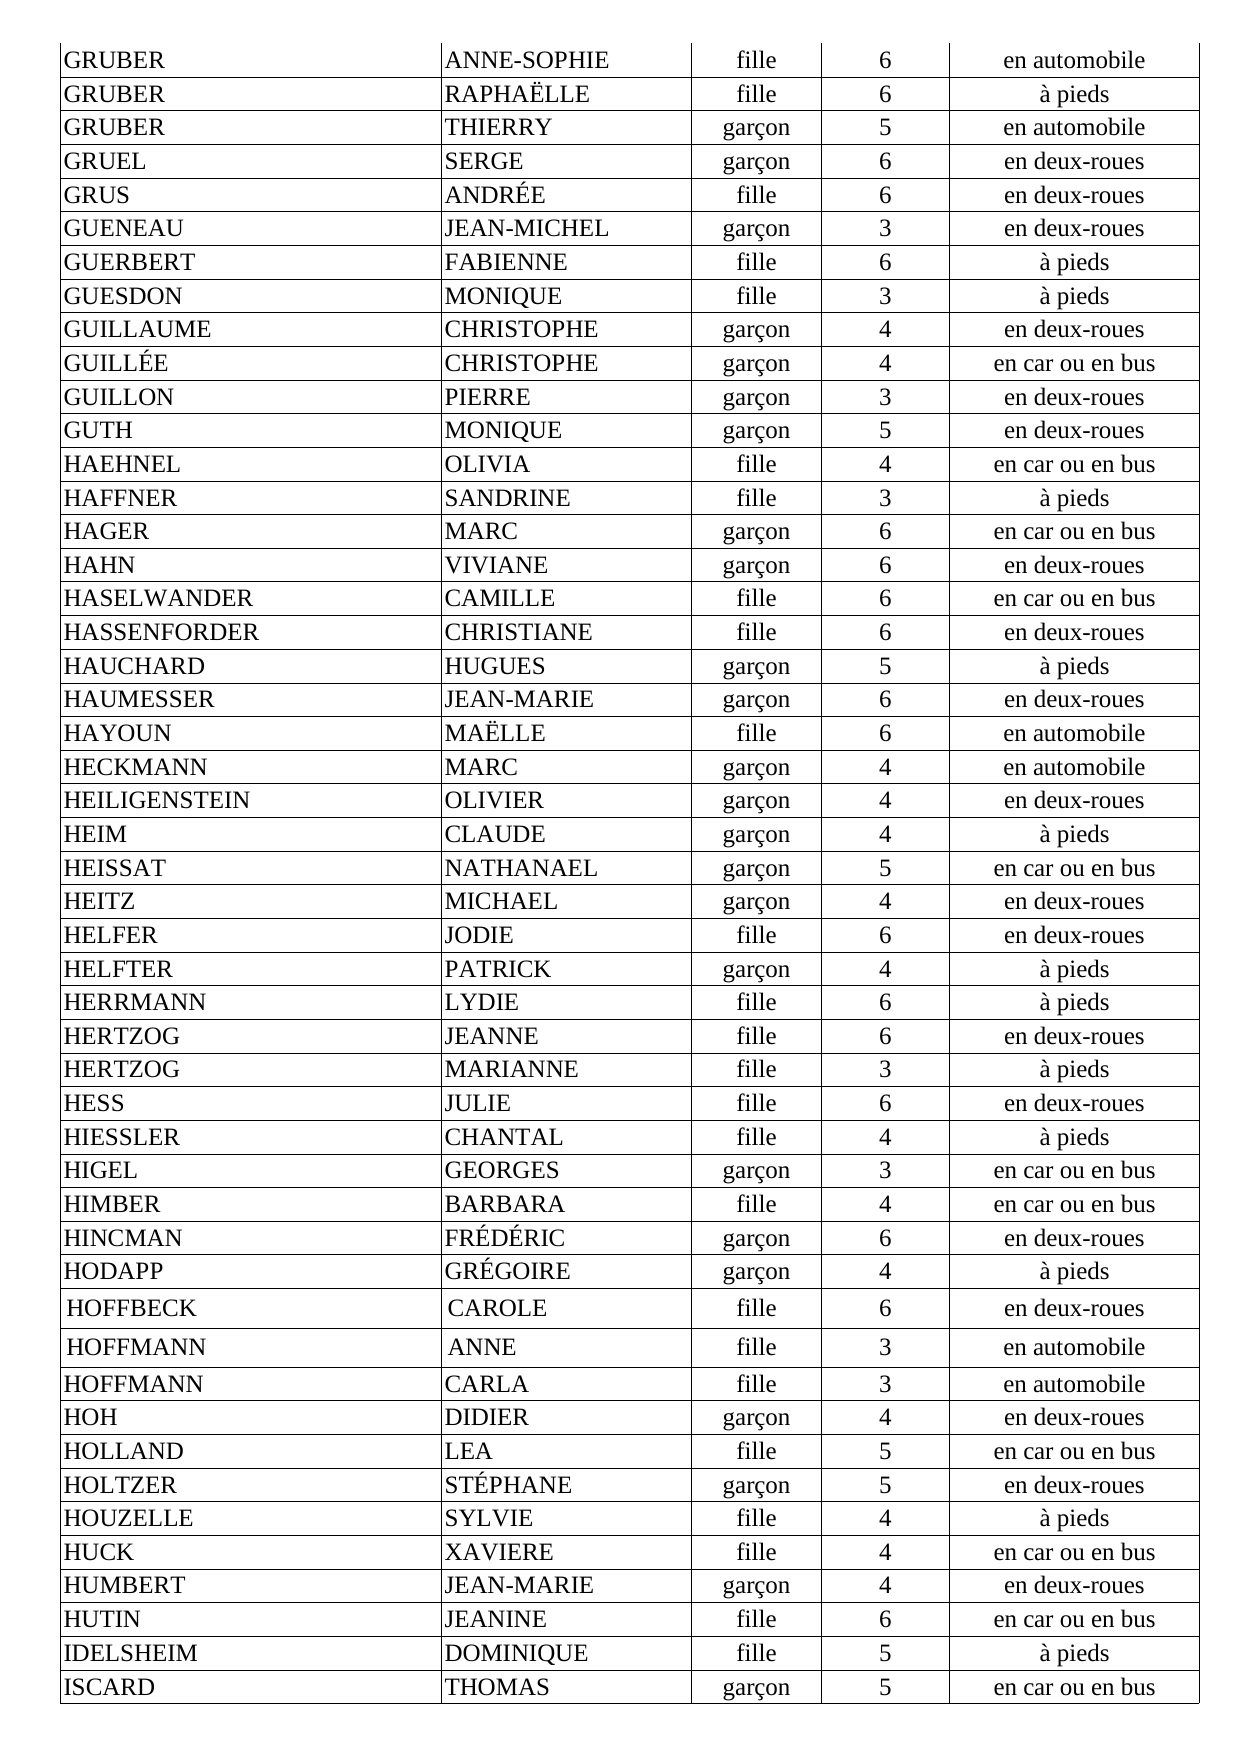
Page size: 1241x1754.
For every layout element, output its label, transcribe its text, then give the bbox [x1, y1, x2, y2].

table_cell à pieds [950, 953, 1199, 985]
table_cell garçon [692, 650, 821, 683]
table_cell en deux-roues [950, 1020, 1199, 1053]
table_cell garçon [692, 549, 821, 581]
table_cell HEIM [61, 818, 441, 851]
table_cell en deux-roues [950, 616, 1199, 649]
table_cell fille [692, 1289, 821, 1328]
table_cell en automobile [950, 717, 1199, 750]
table_cell 3 [822, 280, 949, 312]
table_cell à pieds [950, 818, 1199, 851]
table_cell STÉPHANE [442, 1469, 691, 1501]
table_cell en deux-roues [950, 1469, 1199, 1501]
table_cell MICHAEL [442, 885, 691, 918]
table_cell XAVIERE [442, 1536, 691, 1569]
table_cell THOMAS [442, 1671, 691, 1703]
table_cell DIDIER [442, 1401, 691, 1434]
table_cell HEILIGENSTEIN [61, 784, 441, 817]
table_cell GUERBERT [61, 246, 441, 279]
table_cell ISCARD [61, 1671, 441, 1703]
table_cell GRUBER [61, 43, 441, 77]
table_cell 6 [822, 1087, 949, 1120]
table_cell fille [692, 986, 821, 1019]
table_cell en car ou en bus [950, 515, 1199, 548]
table_cell 6 [822, 616, 949, 649]
table_cell CAROLE [442, 1289, 691, 1328]
table_cell MONIQUE [442, 414, 691, 447]
table_cell 4 [822, 885, 949, 918]
table_cell DOMINIQUE [442, 1637, 691, 1670]
table_cell HELFER [61, 919, 441, 952]
table_cell fille [692, 919, 821, 952]
table_cell ANNE-SOPHIE [442, 43, 691, 77]
table_cell SANDRINE [442, 482, 691, 514]
table_cell en automobile [950, 1368, 1199, 1400]
table_cell 4 [822, 313, 949, 346]
table_cell en deux-roues [950, 1222, 1199, 1254]
table_cell 5 [822, 1637, 949, 1670]
table_cell 4 [822, 448, 949, 481]
table_cell en car ou en bus [950, 347, 1199, 380]
table_cell fille [692, 582, 821, 615]
table_cell en deux-roues [950, 212, 1199, 245]
table_cell SYLVIE [442, 1502, 691, 1535]
table_cell HAHN [61, 549, 441, 581]
table_cell HUGUES [442, 650, 691, 683]
table_cell HAFFNER [61, 482, 441, 514]
table_cell fille [692, 1054, 821, 1086]
table_cell 6 [822, 1603, 949, 1636]
table_cell fille [692, 1368, 821, 1400]
table_cell en car ou en bus [950, 1188, 1199, 1221]
table_cell 4 [822, 1188, 949, 1221]
table_cell BARBARA [442, 1188, 691, 1221]
table_cell 6 [822, 246, 949, 279]
table_cell fille [692, 1536, 821, 1569]
table_cell 4 [822, 953, 949, 985]
table_cell 5 [822, 111, 949, 144]
table_cell garçon [692, 414, 821, 447]
table_cell 6 [822, 717, 949, 750]
table_cell GRUS [61, 179, 441, 211]
table_cell à pieds [950, 1502, 1199, 1535]
table_cell fille [692, 1121, 821, 1154]
table_cell HECKMANN [61, 751, 441, 783]
table_cell en car ou en bus [950, 1603, 1199, 1636]
table_cell 3 [822, 1054, 949, 1086]
table_cell HINCMAN [61, 1222, 441, 1254]
table_cell fille [692, 179, 821, 211]
table_cell ANNE [442, 1329, 691, 1367]
table_cell fille [692, 1329, 821, 1367]
table_cell en deux-roues [950, 1087, 1199, 1120]
table_cell HUMBERT [61, 1570, 441, 1602]
table_cell HEISSAT [61, 852, 441, 884]
table_cell garçon [692, 1222, 821, 1254]
table_cell 6 [822, 582, 949, 615]
table_cell HERTZOG [61, 1020, 441, 1053]
table_cell en automobile [950, 111, 1199, 144]
table_cell FRÉDÉRIC [442, 1222, 691, 1254]
table_cell 4 [822, 751, 949, 783]
table_cell en car ou en bus [950, 1536, 1199, 1569]
table_cell fille [692, 43, 821, 77]
table_cell HASSENFORDER [61, 616, 441, 649]
table_cell en deux-roues [950, 179, 1199, 211]
table_cell 4 [822, 1255, 949, 1288]
table_cell GUENEAU [61, 212, 441, 245]
table_cell 5 [822, 650, 949, 683]
table_cell garçon [692, 381, 821, 413]
table_cell HOFFMANN [61, 1329, 441, 1367]
table_cell en deux-roues [950, 381, 1199, 413]
table_cell à pieds [950, 650, 1199, 683]
table_cell en deux-roues [950, 145, 1199, 178]
table_cell 4 [822, 1570, 949, 1602]
table_cell LEA [442, 1435, 691, 1468]
table_cell en deux-roues [950, 1570, 1199, 1602]
table_cell fille [692, 246, 821, 279]
table_cell en car ou en bus [950, 1155, 1199, 1187]
table_cell GUILLÉE [61, 347, 441, 380]
table_cell MAËLLE [442, 717, 691, 750]
table_cell en deux-roues [950, 684, 1199, 716]
table_cell OLIVIA [442, 448, 691, 481]
table_cell en deux-roues [950, 885, 1199, 918]
table_cell 6 [822, 179, 949, 211]
table_cell HOUZELLE [61, 1502, 441, 1535]
table_cell MARC [442, 751, 691, 783]
table_cell 4 [822, 1401, 949, 1434]
table_cell GRUEL [61, 145, 441, 178]
table_cell PIERRE [442, 381, 691, 413]
table_cell OLIVIER [442, 784, 691, 817]
table_cell VIVIANE [442, 549, 691, 581]
table_cell garçon [692, 347, 821, 380]
table_cell HELFTER [61, 953, 441, 985]
table_cell GRUBER [61, 111, 441, 144]
table_cell RAPHAËLLE [442, 78, 691, 110]
table_cell HOFFMANN [61, 1368, 441, 1400]
table_cell 6 [822, 43, 949, 77]
table_cell IDELSHEIM [61, 1637, 441, 1670]
table_cell 5 [822, 1435, 949, 1468]
table_cell en automobile [950, 751, 1199, 783]
table_cell à pieds [950, 986, 1199, 1019]
table_cell HAUMESSER [61, 684, 441, 716]
table_cell fille [692, 280, 821, 312]
table_cell 3 [822, 1155, 949, 1187]
table_cell à pieds [950, 482, 1199, 514]
table_cell garçon [692, 818, 821, 851]
table_cell en deux-roues [950, 549, 1199, 581]
table_cell 3 [822, 212, 949, 245]
table_cell fille [692, 1502, 821, 1535]
table_cell garçon [692, 212, 821, 245]
table_cell GUESDON [61, 280, 441, 312]
table_cell NATHANAEL [442, 852, 691, 884]
table_cell fille [692, 1188, 821, 1221]
table_cell 3 [822, 482, 949, 514]
table_cell MARIANNE [442, 1054, 691, 1086]
table_cell 6 [822, 1020, 949, 1053]
table_cell en deux-roues [950, 1289, 1199, 1328]
table_cell CHRISTOPHE [442, 347, 691, 380]
table_cell garçon [692, 852, 821, 884]
table_cell en car ou en bus [950, 852, 1199, 884]
table_cell JULIE [442, 1087, 691, 1120]
table_cell CARLA [442, 1368, 691, 1400]
table_cell fille [692, 1020, 821, 1053]
table_cell JODIE [442, 919, 691, 952]
table_cell 4 [822, 347, 949, 380]
table_cell 6 [822, 986, 949, 1019]
table_cell en deux-roues [950, 313, 1199, 346]
table_cell HIMBER [61, 1188, 441, 1221]
table_cell CLAUDE [442, 818, 691, 851]
table_cell THIERRY [442, 111, 691, 144]
table_cell CHRISTOPHE [442, 313, 691, 346]
table_cell en car ou en bus [950, 582, 1199, 615]
table_cell 3 [822, 1368, 949, 1400]
table_cell ANDRÉE [442, 179, 691, 211]
table_cell HERTZOG [61, 1054, 441, 1086]
table_cell en automobile [950, 1329, 1199, 1367]
table_cell 6 [822, 684, 949, 716]
table_cell 4 [822, 1121, 949, 1154]
table_cell 4 [822, 1502, 949, 1535]
table_cell en car ou en bus [950, 448, 1199, 481]
table_cell GUTH [61, 414, 441, 447]
table_cell GUILLON [61, 381, 441, 413]
table_cell HOLTZER [61, 1469, 441, 1501]
table_cell en deux-roues [950, 414, 1199, 447]
table_cell garçon [692, 145, 821, 178]
table_cell 6 [822, 1289, 949, 1328]
table_cell garçon [692, 515, 821, 548]
table_cell FABIENNE [442, 246, 691, 279]
table_cell HIGEL [61, 1155, 441, 1187]
table_cell fille [692, 78, 821, 110]
table_cell fille [692, 717, 821, 750]
table_cell garçon [692, 313, 821, 346]
table_cell à pieds [950, 246, 1199, 279]
table_cell à pieds [950, 1255, 1199, 1288]
table_cell GUILLAUME [61, 313, 441, 346]
table_cell GRUBER [61, 78, 441, 110]
table_cell JEANINE [442, 1603, 691, 1636]
table_cell garçon [692, 684, 821, 716]
table_cell garçon [692, 1155, 821, 1187]
table_cell garçon [692, 751, 821, 783]
table_cell garçon [692, 885, 821, 918]
table_cell en automobile [950, 43, 1199, 77]
table_cell 6 [822, 919, 949, 952]
table_cell JEAN-MARIE [442, 684, 691, 716]
table_cell 5 [822, 852, 949, 884]
table_cell 4 [822, 784, 949, 817]
table_cell GEORGES [442, 1155, 691, 1187]
table_cell CHANTAL [442, 1121, 691, 1154]
table_cell à pieds [950, 1121, 1199, 1154]
table_cell 6 [822, 1222, 949, 1254]
table_cell 5 [822, 414, 949, 447]
table_cell 3 [822, 381, 949, 413]
table_cell HOH [61, 1401, 441, 1434]
table_cell à pieds [950, 280, 1199, 312]
table_cell CHRISTIANE [442, 616, 691, 649]
table_cell garçon [692, 1469, 821, 1501]
table_cell HESS [61, 1087, 441, 1120]
table_cell en car ou en bus [950, 1671, 1199, 1703]
table_cell 5 [822, 1671, 949, 1703]
table_cell garçon [692, 1570, 821, 1602]
table_cell 6 [822, 549, 949, 581]
table_cell JEAN-MICHEL [442, 212, 691, 245]
table_cell en deux-roues [950, 784, 1199, 817]
table_cell en car ou en bus [950, 1435, 1199, 1468]
table_cell garçon [692, 1671, 821, 1703]
table_cell 3 [822, 1329, 949, 1367]
table_cell fille [692, 1435, 821, 1468]
table_cell HUTIN [61, 1603, 441, 1636]
table_cell GRÉGOIRE [442, 1255, 691, 1288]
table_cell HOFFBECK [61, 1289, 441, 1328]
table_cell 6 [822, 145, 949, 178]
table_cell 6 [822, 515, 949, 548]
table_cell HERRMANN [61, 986, 441, 1019]
table_cell CAMILLE [442, 582, 691, 615]
table_cell SERGE [442, 145, 691, 178]
table_cell HODAPP [61, 1255, 441, 1288]
table_cell JEANNE [442, 1020, 691, 1053]
table_cell HAEHNEL [61, 448, 441, 481]
table_cell fille [692, 616, 821, 649]
table_cell à pieds [950, 1054, 1199, 1086]
table_cell HAGER [61, 515, 441, 548]
table_cell HEITZ [61, 885, 441, 918]
table_cell garçon [692, 1255, 821, 1288]
table_cell MONIQUE [442, 280, 691, 312]
table_cell en deux-roues [950, 1401, 1199, 1434]
table_cell HOLLAND [61, 1435, 441, 1468]
table_cell PATRICK [442, 953, 691, 985]
table_cell JEAN-MARIE [442, 1570, 691, 1602]
table_cell 4 [822, 818, 949, 851]
table_cell HUCK [61, 1536, 441, 1569]
table_cell garçon [692, 784, 821, 817]
table_cell en deux-roues [950, 919, 1199, 952]
table_cell à pieds [950, 1637, 1199, 1670]
table_cell fille [692, 1637, 821, 1670]
table_cell 6 [822, 78, 949, 110]
table_cell LYDIE [442, 986, 691, 1019]
table_cell HAYOUN [61, 717, 441, 750]
table_cell fille [692, 482, 821, 514]
table_cell garçon [692, 111, 821, 144]
table_cell HAUCHARD [61, 650, 441, 683]
table_cell garçon [692, 1401, 821, 1434]
table_cell fille [692, 1087, 821, 1120]
table_cell fille [692, 448, 821, 481]
table_cell MARC [442, 515, 691, 548]
table_cell HASELWANDER [61, 582, 441, 615]
table_cell HIESSLER [61, 1121, 441, 1154]
table_cell fille [692, 1603, 821, 1636]
table_cell garçon [692, 953, 821, 985]
table_cell 5 [822, 1469, 949, 1501]
table_cell 4 [822, 1536, 949, 1569]
table_cell à pieds [950, 78, 1199, 110]
